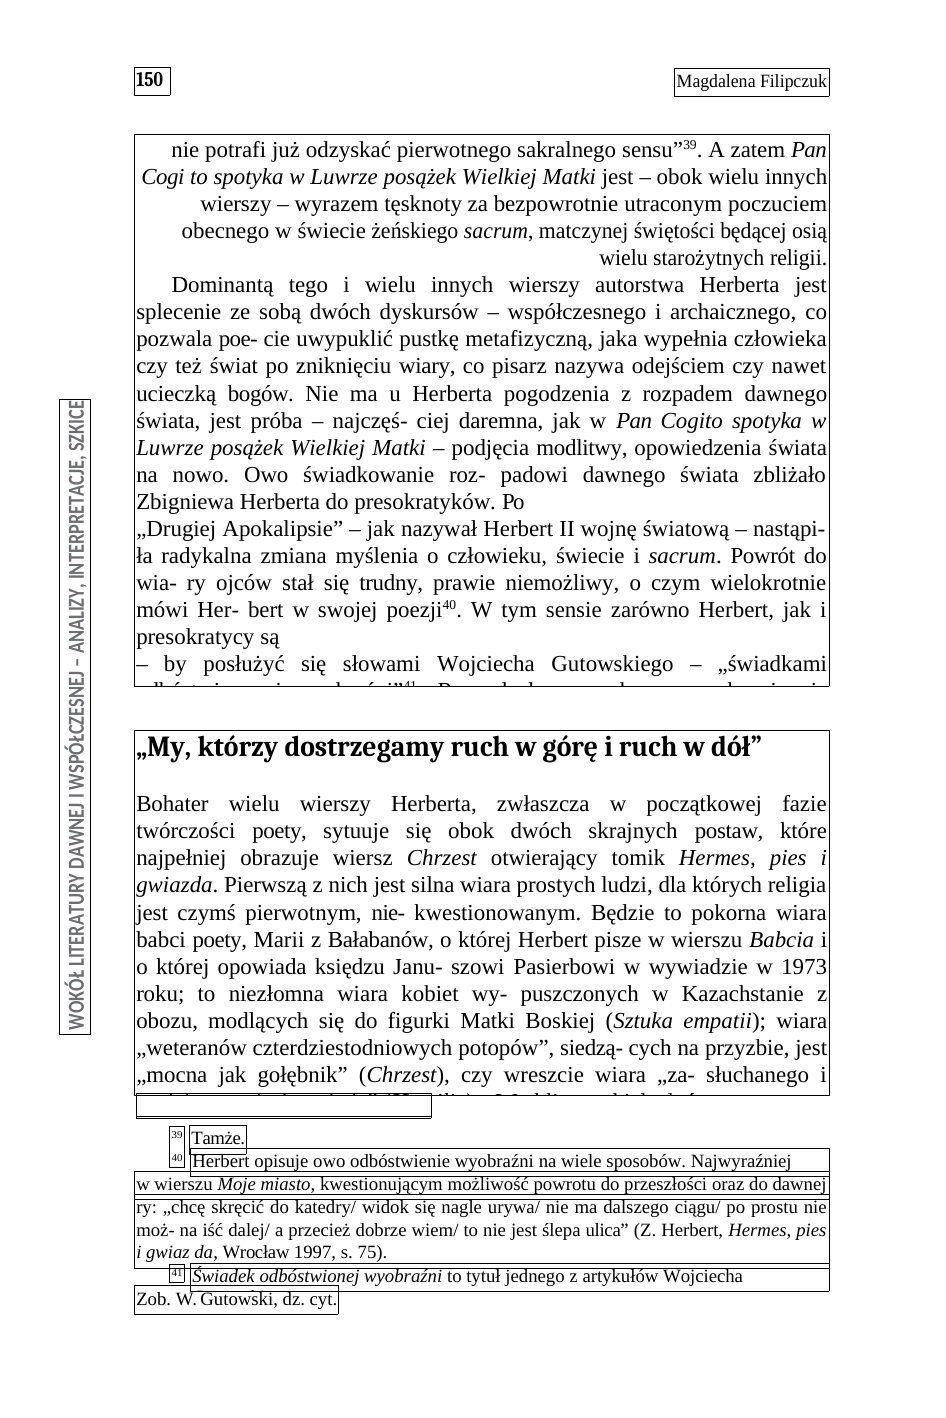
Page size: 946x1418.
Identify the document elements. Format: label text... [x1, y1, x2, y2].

text 41 [171, 1266, 184, 1278]
text 150 [136, 68, 170, 91]
text Herbert opisuje owo odbóstwienie wyobraźni na wiele sposobów. Najwyraźniej chyba [192, 1150, 829, 1171]
text Świadek odbóstwionej wyobraźni to tytuł jednego z artykułów Wojciecha Gutowskiego. [192, 1265, 829, 1291]
text 40 [171, 1152, 184, 1164]
text ry: „chcę skręcić do katedry/ widok się nagle urywa/ nie ma dalszego ciągu/ po prostu nie moż- na iść dalej/ a przecież dobrze wiem/ to nie jest ślepa ulica” (Z. Herbert, Hermes, pies i gwiaz­ da, Wrocław 1997, s. 75). [136, 1196, 827, 1263]
text Bohater wielu wierszy Herberta, zwłaszcza w początkowej fazie twórczości poety, sytuuje się obok dwóch skrajnych postaw, które najpełniej obrazuje wiersz Chrzest otwierający tomik Hermes, pies i gwiazda. Pierwszą z nich jest silna wiara prostych ludzi, dla których religia jest czymś pierwotnym, nie- kwestionowanym. Będzie to pokorna wiara babci poety, Marii z Bałabanów, o której Herbert pisze w wierszu Babcia i o której opowiada księdzu Janu- szowi Pasierbowi w wywiadzie w 1973 roku; to niezłomna wiara kobiet wy- puszczonych w Kazachstanie z obozu, modlących się do figurki Matki Boskiej (Sztuka empatii); wiara „weteranów czterdziestodniowych potopów”, siedzą- cych na przyzbie, jest „mocna jak gołębnik” (Chrzest), czy wreszcie wiara „za- słuchanego i zapłakanego bożego ludu” (Homilia). „W obliczu takich aktów [136, 790, 827, 1095]
text Zob. W. Gutowski, dz. cyt. [136, 1288, 338, 1309]
text w wierszu Moje miasto, kwestionującym możliwość powrotu do przeszłości oraz do dawnej wia- [136, 1173, 829, 1194]
text Tamże. [191, 1127, 246, 1148]
text nie potrafi już odzyskać pierwotnego sakralnego sensu”39. A zatem Pan Cogi­ to spotyka w Luwrze posążek Wielkiej Matki jest – obok wielu innych wierszy – wyrazem tęsknoty za bezpowrotnie utraconym poczuciem obecnego w świecie żeńskiego sacrum, matczynej świętości będącej osią wielu starożytnych religii. [135, 136, 827, 271]
text „My, którzy dostrzegamy ruch w górę i ruch w dół” [136, 731, 829, 763]
text 39 [171, 1129, 184, 1141]
text „Drugiej Apokalipsie” – jak nazywał Herbert II wojnę światową – nastąpi- ła radykalna zmiana myślenia o człowieku, świecie i sacrum. Powrót do wia- ry ojców stał się trudny, prawie niemożliwy, o czym wielokrotnie mówi Her- bert w swojej poezji40. W tym sensie zarówno Herbert, jak i presokratycy są [136, 515, 827, 650]
text – by posłużyć się słowami Wojciecha Gutowskiego – „świadkami odbóstwio- nej wyobraźni”41. Rozpad dawnego kosmosu okazuje się wyzwaniem dla serca i dla rozumu, a w przypadku Herberta również wielkim dramatem, na tle któ- rego rozgrywa się jego życie. [136, 651, 827, 686]
text Magdalena Filipczuk [676, 70, 829, 91]
text WOKÓŁ LITERATURY DAWNEJ I WSPÓŁCZESNEJ – ANALIZY, INTERPRETACJE, SZKICE [61, 401, 90, 1030]
text Dominantą tego i wielu innych wierszy autorstwa Herberta jest splecenie ze sobą dwóch dyskursów – współczesnego i archaicznego, co pozwala poe- cie uwypuklić pustkę metafizyczną, jaka wypełnia człowieka czy też świat po zniknięciu wiary, co pisarz nazywa odejściem czy nawet ucieczką bogów. Nie ma u Herberta pogodzenia z rozpadem dawnego świata, jest próba – najczęś- ciej daremna, jak w Pan Cogito spotyka w Luwrze posążek Wielkiej Matki – podjęcia modlitwy, opowiedzenia świata na nowo. Owo świadkowanie roz- padowi dawnego świata zbliżało Zbigniewa Herberta do presokratyków. Po [136, 271, 827, 514]
